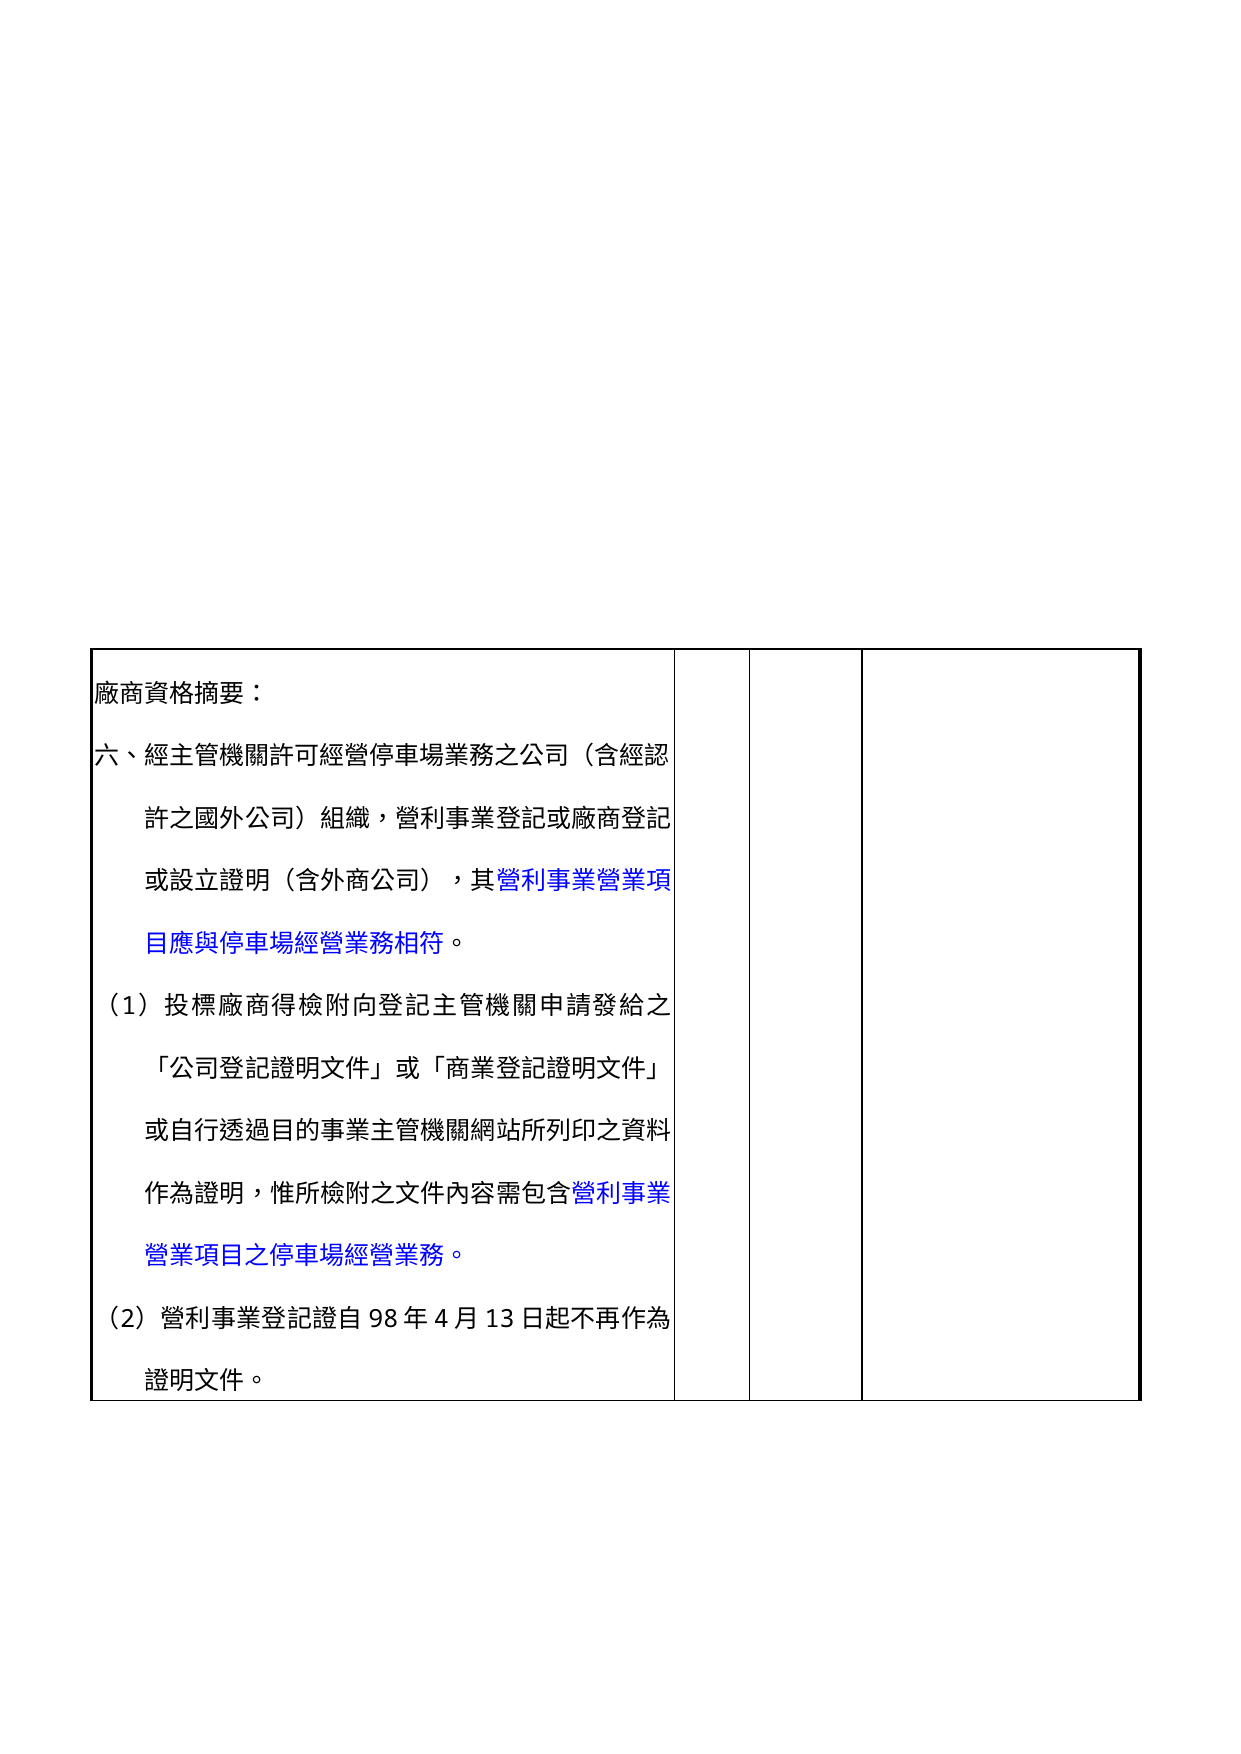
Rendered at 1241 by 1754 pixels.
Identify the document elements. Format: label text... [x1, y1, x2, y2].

table_cell [675, 650, 749, 1399]
table_cell [750, 650, 861, 1399]
table_cell [863, 650, 1138, 1399]
table_cell 廠商資格摘要： 六、經主管機關許可經營停車場業務之公司（含經認許之國外公司）組織，營利事業登記或廠商登記或設立證明（含外商公司），其營利事業營業項目應與停車場經營業務相符。 （1）投標廠商得檢附向登記主管機關申請發給之「公司登記證明文件」或「商業登記證明文件」或自行透過目的事業主管機關網站所列印之資料作為證明，惟所檢附之文件內容需包含營利事業營業項目之停車場經營業務。 （2）營利事業登記證自98年4月13日起不再作為證明文件。 [93, 650, 674, 1399]
